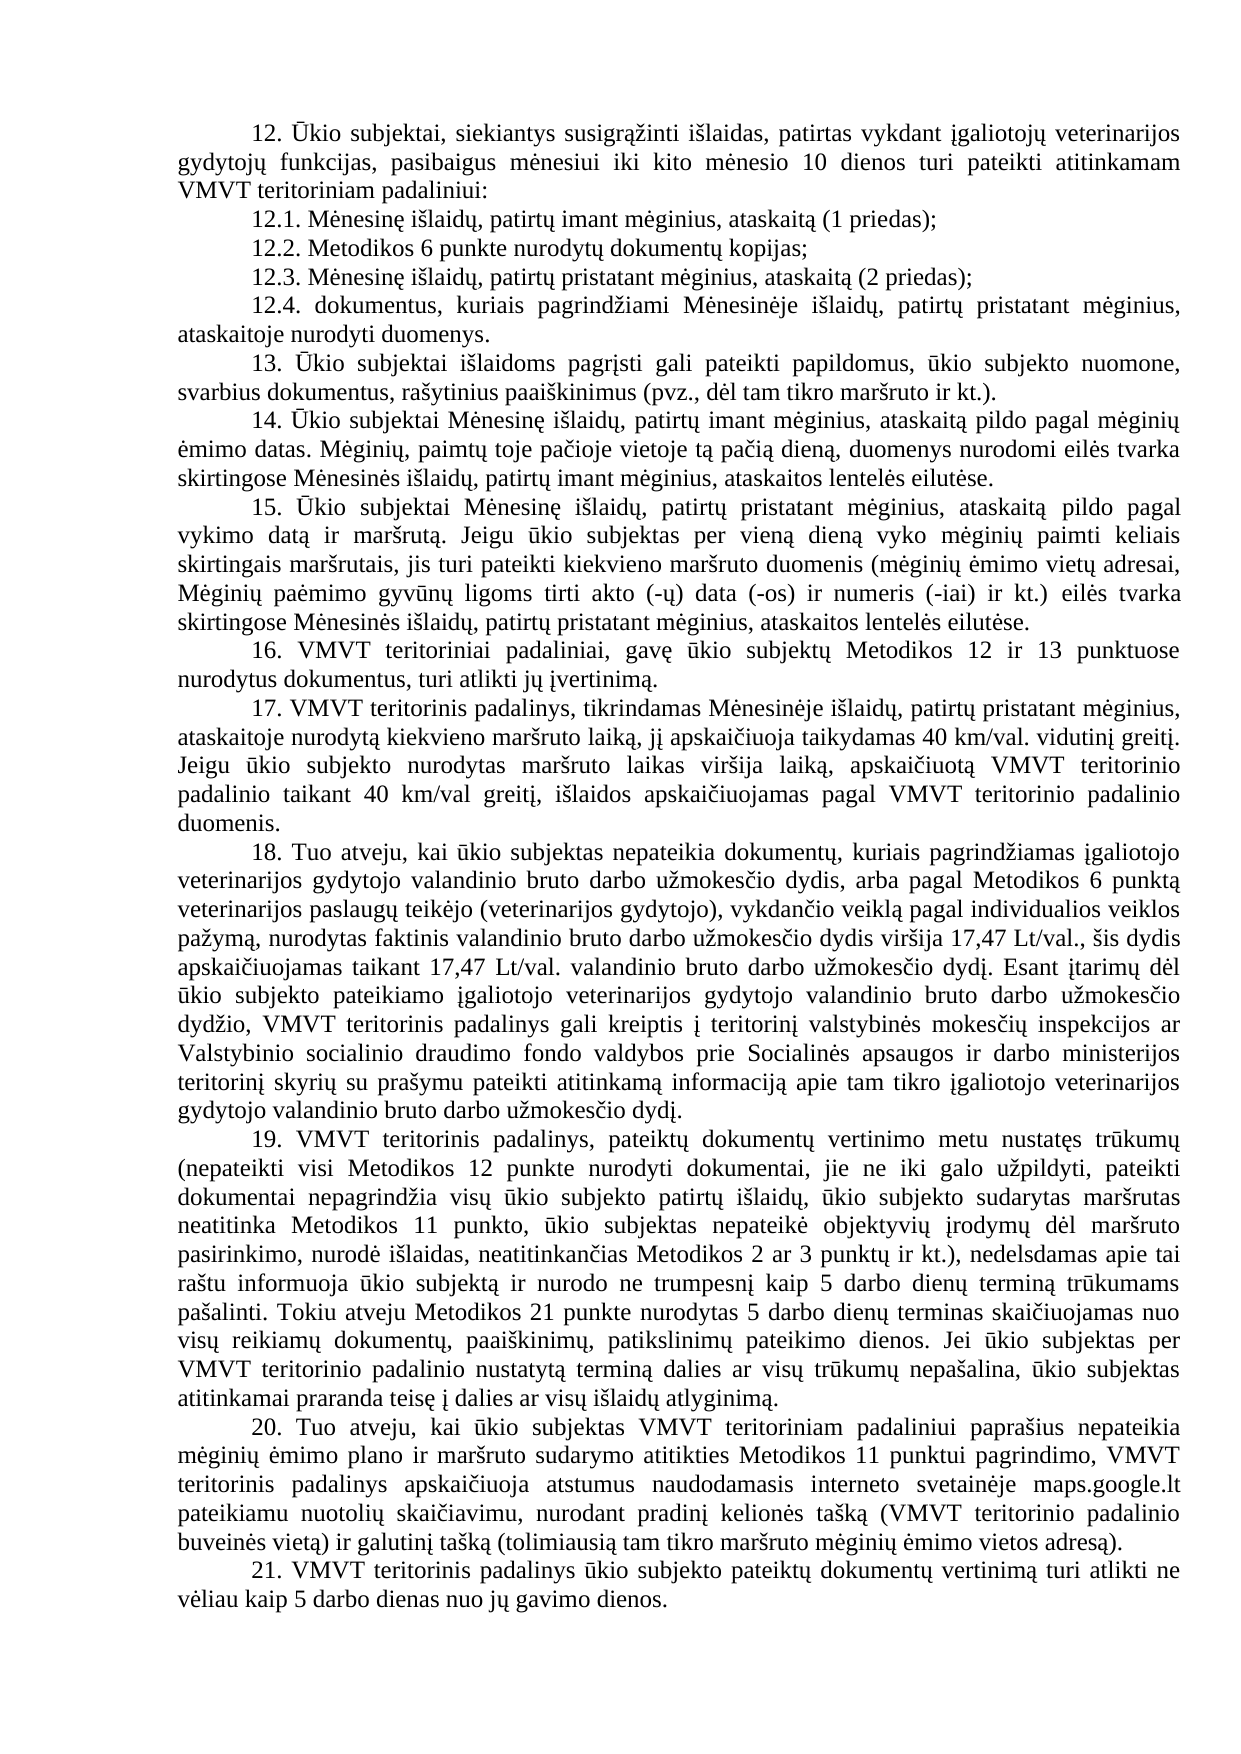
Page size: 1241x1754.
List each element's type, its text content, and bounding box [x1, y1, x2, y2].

text 13. Ūkio subjektai išlaidoms pagrįsti gali pateikti papildomus, ūkio subjekto nuomone, svarbius dokumentus, rašytinius paaiškinimus (pvz., dėl tam tikro maršruto ir kt.). [177, 348, 1181, 406]
text 12.2. Metodikos 6 punkte nurodytų dokumentų kopijas; [177, 233, 1181, 262]
text 12. Ūkio subjektai, siekiantys susigrąžinti išlaidas, patirtas vykdant įgaliotojų veterinarijos gydytojų funkcijas, pasibaigus mėnesiui iki kito mėnesio 10 dienos turi pateikti atitinkamam VMVT teritoriniam padaliniui: [177, 118, 1181, 204]
text 19. VMVT teritorinis padalinys, pateiktų dokumentų vertinimo metu nustatęs trūkumų (nepateikti visi Metodikos 12 punkte nurodyti dokumentai, jie ne iki galo užpildyti, pateikti dokumentai nepagrindžia visų ūkio subjekto patirtų išlaidų, ūkio subjekto sudarytas maršrutas neatitinka Metodikos 11 punkto, ūkio subjektas nepateikė objektyvių įrodymų dėl maršruto pasirinkimo, nurodė išlaidas, neatitinkančias Metodikos 2 ar 3 punktų ir kt.), nedelsdamas apie tai raštu informuoja ūkio subjektą ir nurodo ne trumpesnį kaip 5 darbo dienų terminą trūkumams pašalinti. Tokiu atveju Metodikos 21 punkte nurodytas 5 darbo dienų terminas skaičiuojamas nuo visų reikiamų dokumentų, paaiškinimų, patikslinimų pateikimo dienos. Jei ūkio subjektas per VMVT teritorinio padalinio nustatytą terminą dalies ar visų trūkumų nepašalina, ūkio subjektas atitinkamai praranda teisę į dalies ar visų išlaidų atlyginimą. [177, 1124, 1181, 1412]
text 17. VMVT teritorinis padalinys, tikrindamas Mėnesinėje išlaidų, patirtų pristatant mėginius, ataskaitoje nurodytą kiekvieno maršruto laiką, jį apskaičiuoja taikydamas 40 km/val. vidutinį greitį. Jeigu ūkio subjekto nurodytas maršruto laikas viršija laiką, apskaičiuotą VMVT teritorinio padalinio taikant 40 km/val greitį, išlaidos apskaičiuojamas pagal VMVT teritorinio padalinio duomenis. [177, 693, 1181, 837]
text 20. Tuo atveju, kai ūkio subjektas VMVT teritoriniam padaliniui paprašius nepateikia mėginių ėmimo plano ir maršruto sudarymo atitikties Metodikos 11 punktui pagrindimo, VMVT teritorinis padalinys apskaičiuoja atstumus naudodamasis interneto svetainėje maps.google.lt pateikiamu nuotolių skaičiavimu, nurodant pradinį kelionės tašką (VMVT teritorinio padalinio buveinės vietą) ir galutinį tašką (tolimiausią tam tikro maršruto mėginių ėmimo vietos adresą). [177, 1412, 1181, 1556]
text 14. Ūkio subjektai Mėnesinę išlaidų, patirtų imant mėginius, ataskaitą pildo pagal mėginių ėmimo datas. Mėginių, paimtų toje pačioje vietoje tą pačią dieną, duomenys nurodomi eilės tvarka skirtingose Mėnesinės išlaidų, patirtų imant mėginius, ataskaitos lentelės eilutėse. [177, 406, 1181, 492]
text 18. Tuo atveju, kai ūkio subjektas nepateikia dokumentų, kuriais pagrindžiamas įgaliotojo veterinarijos gydytojo valandinio bruto darbo užmokesčio dydis, arba pagal Metodikos 6 punktą veterinarijos paslaugų teikėjo (veterinarijos gydytojo), vykdančio veiklą pagal individualios veiklos pažymą, nurodytas faktinis valandinio bruto darbo užmokesčio dydis viršija 17,47 Lt/val., šis dydis apskaičiuojamas taikant 17,47 Lt/val. valandinio bruto darbo užmokesčio dydį. Esant įtarimų dėl ūkio subjekto pateikiamo įgaliotojo veterinarijos gydytojo valandinio bruto darbo užmokesčio dydžio, VMVT teritorinis padalinys gali kreiptis į teritorinį valstybinės mokesčių inspekcijos ar Valstybinio socialinio draudimo fondo valdybos prie Socialinės apsaugos ir darbo ministerijos teritorinį skyrių su prašymu pateikti atitinkamą informaciją apie tam tikro įgaliotojo veterinarijos gydytojo valandinio bruto darbo užmokesčio dydį. [177, 837, 1181, 1124]
text 21. VMVT teritorinis padalinys ūkio subjekto pateiktų dokumentų vertinimą turi atlikti ne vėliau kaip 5 darbo dienas nuo jų gavimo dienos. [177, 1556, 1181, 1613]
text 12.3. Mėnesinę išlaidų, patirtų pristatant mėginius, ataskaitą (2 priedas); [177, 262, 1181, 291]
text 12.4. dokumentus, kuriais pagrindžiami Mėnesinėje išlaidų, patirtų pristatant mėginius, ataskaitoje nurodyti duomenys. [177, 291, 1181, 348]
text 12.1. Mėnesinę išlaidų, patirtų imant mėginius, ataskaitą (1 priedas); [177, 204, 1181, 233]
text 15. Ūkio subjektai Mėnesinę išlaidų, patirtų pristatant mėginius, ataskaitą pildo pagal vykimo datą ir maršrutą. Jeigu ūkio subjektas per vieną dieną vyko mėginių paimti keliais skirtingais maršrutais, jis turi pateikti kiekvieno maršruto duomenis (mėginių ėmimo vietų adresai, Mėginių paėmimo gyvūnų ligoms tirti akto (-ų) data (-os) ir numeris (-iai) ir kt.) eilės tvarka skirtingose Mėnesinės išlaidų, patirtų pristatant mėginius, ataskaitos lentelės eilutėse. [177, 492, 1181, 636]
text 16. VMVT teritoriniai padaliniai, gavę ūkio subjektų Metodikos 12 ir 13 punktuose nurodytus dokumentus, turi atlikti jų įvertinimą. [177, 636, 1181, 693]
